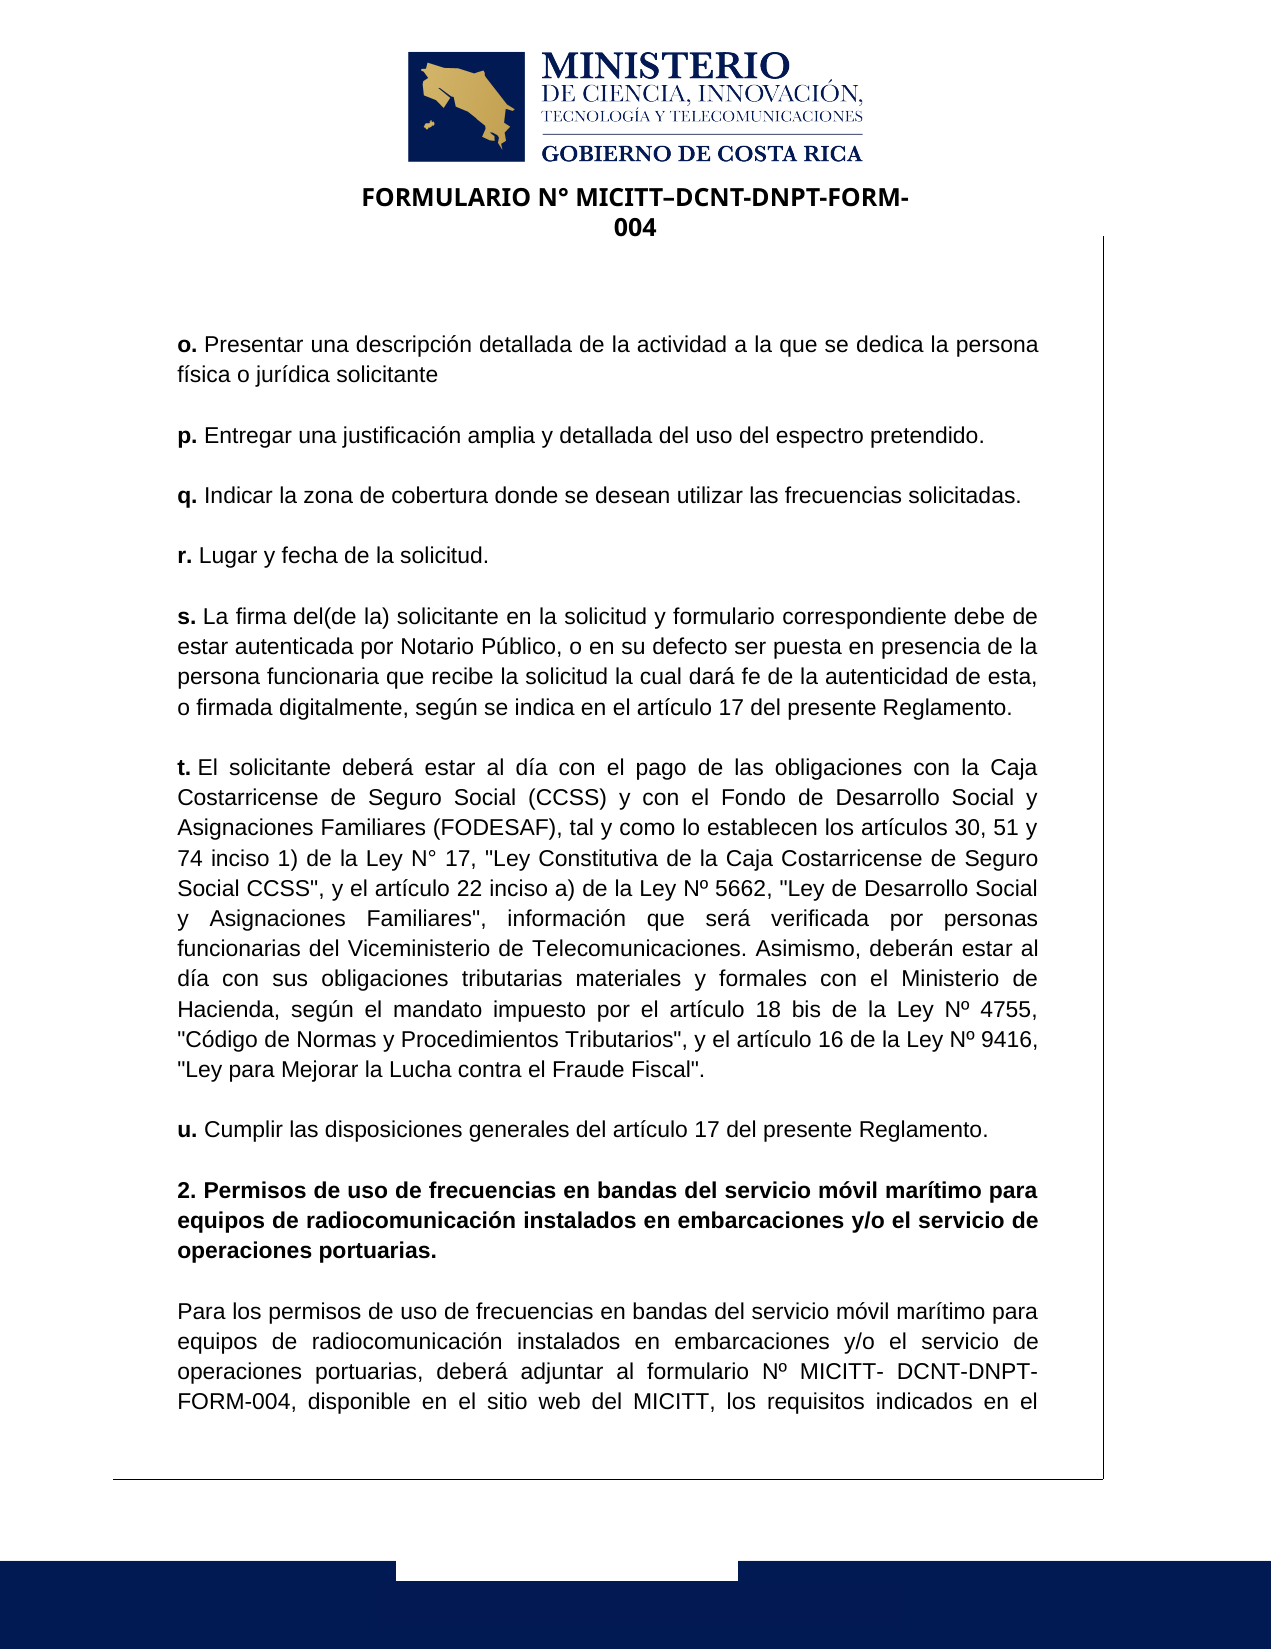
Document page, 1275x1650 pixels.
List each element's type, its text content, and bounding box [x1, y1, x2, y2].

text u. Cumplir las disposiciones generales del artículo 17 del presente Reglamento. [112, 1022, 1103, 1112]
text p. Entregar una justificación amplia y detallada del uso del espectro pretendido. [112, 327, 1103, 387]
text s. La firma del(de la) solicitante en la solicitud y formulario correspondiente debe de estar autenticada por Notario Público, o en su defecto ser puesta en presencia de la persona funcionaria que recibe la solicitud la cual dará fe de la autenticidad de esta, o firmada digitalmente, según se indica en el artículo 17 del presente Reglamento. [112, 508, 1103, 689]
text t. El solicitante deberá estar al día con el pago de las obligaciones con la Caja Costarricense de Seguro Social (CCSS) y con el Fondo de Desarrollo Social y Asignaciones Familiares (FODESAF), tal y como lo establecen los artículos 30, 51 y 74 inciso 1) de la Ley N° 17, "Ley Constitutiva de la Caja Costarricense de Seguro Social CCSS", y el artículo 22 inciso a) de la Ley Nº 5662, "Ley de Desarrollo Social y Asignaciones Familiares", información que será verificada por personas funcionarias del Viceministerio de Telecomunicaciones. Asimismo, deberán estar al día con sus obligaciones tributarias materiales y formales con el Ministerio de Hacienda, según el mandato impuesto por el artículo 18 bis de la Ley Nº 4755, "Código de Normas y Procedimientos Tributarios", y el artículo 16 de la Ley Nº 9416, "Ley para Mejorar la Lucha contra el Fraude Fiscal". [112, 689, 1103, 1022]
text Para los permisos de uso de frecuencias en bandas del servicio móvil marítimo para equipos de radiocomunicación instalados en embarcaciones y/o el servicio de operaciones portuarias, deberá adjuntar al formulario Nº MICITT- DCNT-DNPT-FORM-004, disponible en el sitio web del MICITT, los requisitos indicados en el inciso 1 del presente artículo y los siguientes requisitos adicionales: [112, 1233, 1103, 1479]
text o. Presentar una descripción detallada de la actividad a la que se dedica la persona física o jurídica solicitante [112, 236, 1103, 327]
text 2. Permisos de uso de frecuencias en bandas del servicio móvil marítimo para equipos de radiocomunicación instalados en embarcaciones y/o el servicio de operaciones portuarias. [112, 1112, 1103, 1233]
text r. Lugar y fecha de la solicitud. [112, 448, 1103, 508]
text q. Indicar la zona de cobertura donde se desean utilizar las frecuencias solicitadas. [112, 387, 1103, 448]
